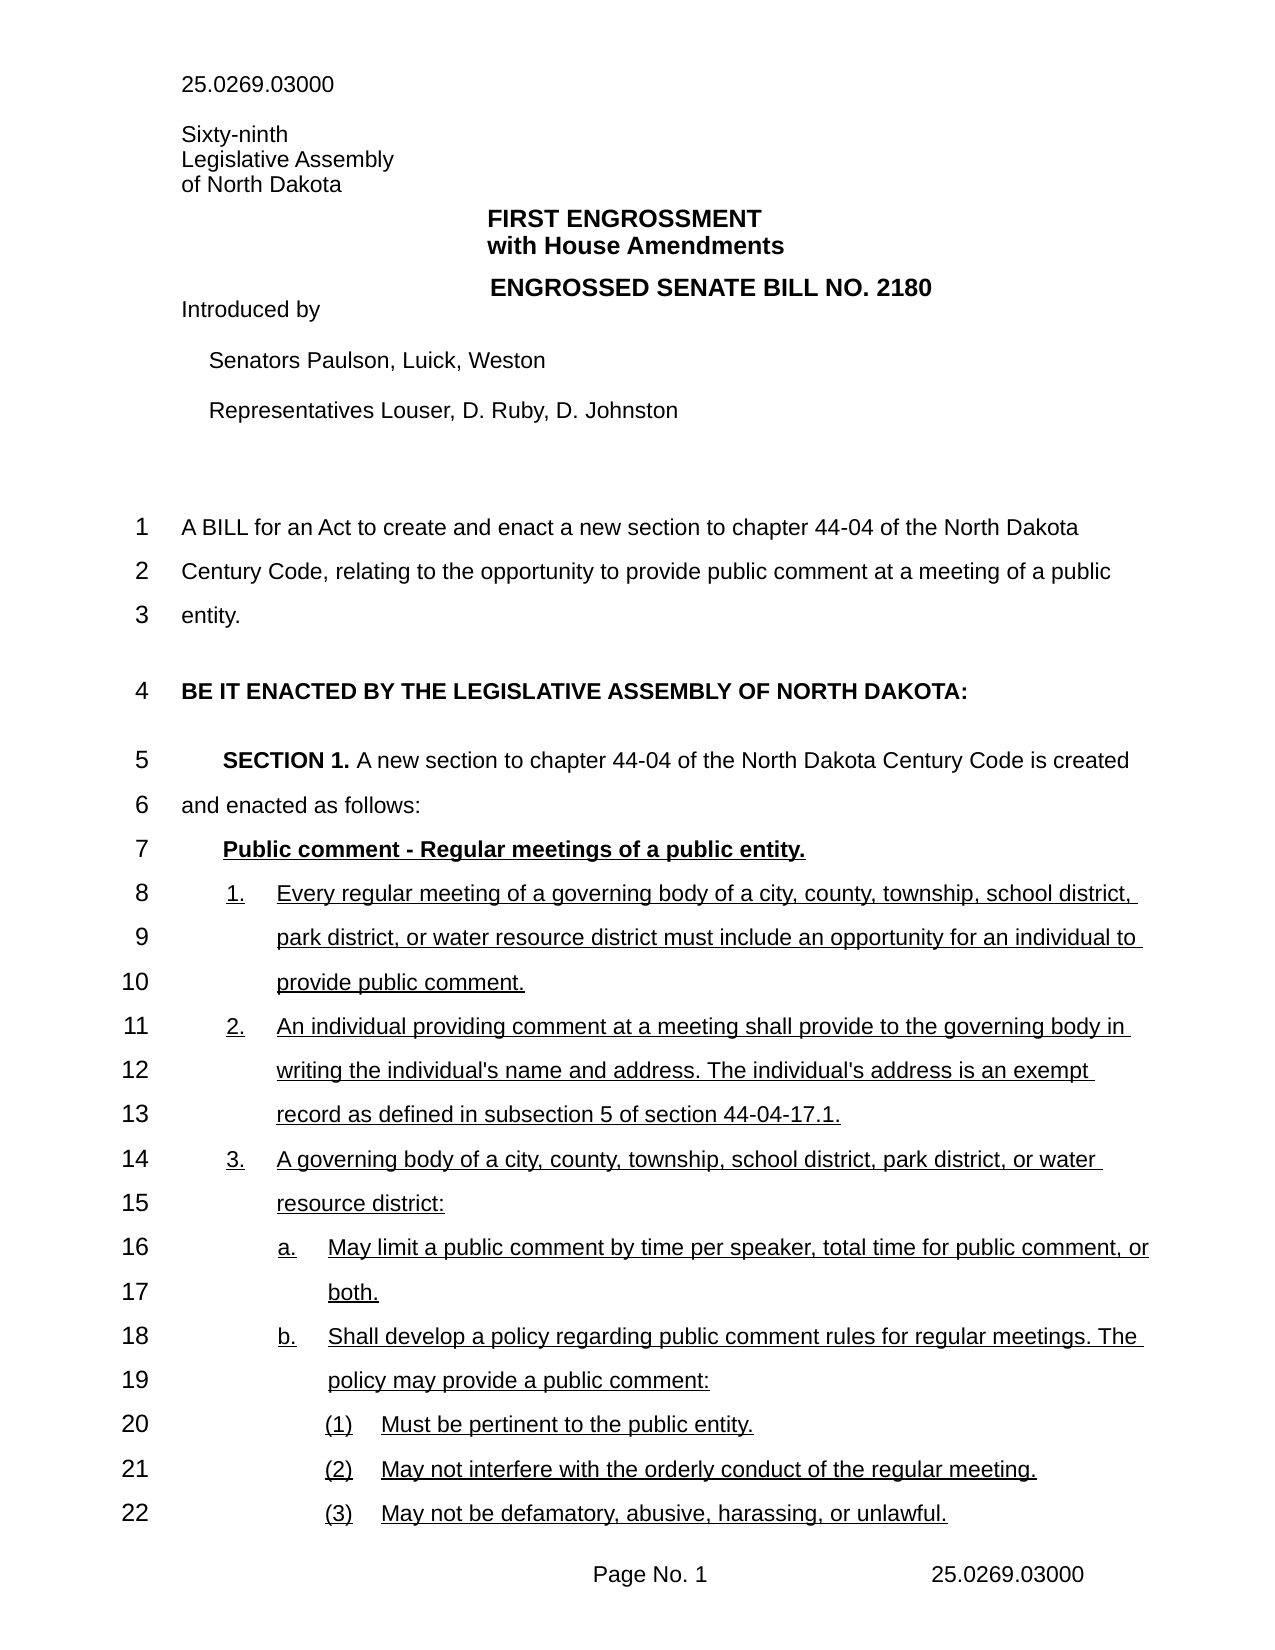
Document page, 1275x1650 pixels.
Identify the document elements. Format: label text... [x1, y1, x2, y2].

text Sixty-ninth [181, 123, 1154, 148]
text of North Dakota [181, 173, 1154, 198]
text Senators Paulson, Luick, Weston [208, 350, 1154, 373]
text 1. Every regular meeting of a governing body of a city, county, township, school district, park district, or water resource district must include an opportunity for an individual to provide public comment. [181, 866, 1154, 999]
title ENGROSSED Senate BILL NO. 2180 [490, 272, 932, 301]
title FIRST ENGROSSMENT [487, 206, 785, 233]
text 25.0269.03000 [181, 73, 1154, 98]
text 2. An individual providing comment at a meeting shall provide to the governing body in writing the individual's name and address. The individual's address is an exempt record as defined in subsection 5 of section 44‑04‑17.1. [181, 999, 1154, 1132]
subtitle Public comment - Regular meetings of a public entity. [181, 822, 1154, 866]
text (2) May not interfere with the orderly conduct of the regular meeting. [181, 1442, 1154, 1486]
text a. May limit a public comment by time per speaker, total time for public comment, or both. [181, 1220, 1154, 1309]
text SECTION 1. A new section to chapter 44‑04 of the North Dakota Century Code is created and enacted as follows: [181, 733, 1154, 822]
text 3. A governing body of a city, county, township, school district, park district, or water resource district: [181, 1132, 1154, 1220]
title A BILL for an Act to create and enact a new section to chapter 44‑04 of the North Dakota Century Code, relating to the opportunity to provide public comment at a meeting of a public entity. [181, 500, 1154, 633]
text b. Shall develop a policy regarding public comment rules for regular meetings. The policy may provide a public comment: [181, 1309, 1154, 1397]
title with House Amendments [487, 233, 785, 260]
text Introduced by [181, 298, 1154, 323]
text Legislative Assembly [181, 148, 1154, 173]
text BE IT ENACTED BY THE LEGISLATIVE ASSEMBLY OF NORTH DAKOTA: [181, 664, 1154, 708]
text Representatives Louser, D. Ruby, D. Johnston [208, 400, 1154, 423]
text (1) Must be pertinent to the public entity. [181, 1397, 1154, 1442]
text (3) May not be defamatory, abusive, harassing, or unlawful. [181, 1486, 1154, 1530]
